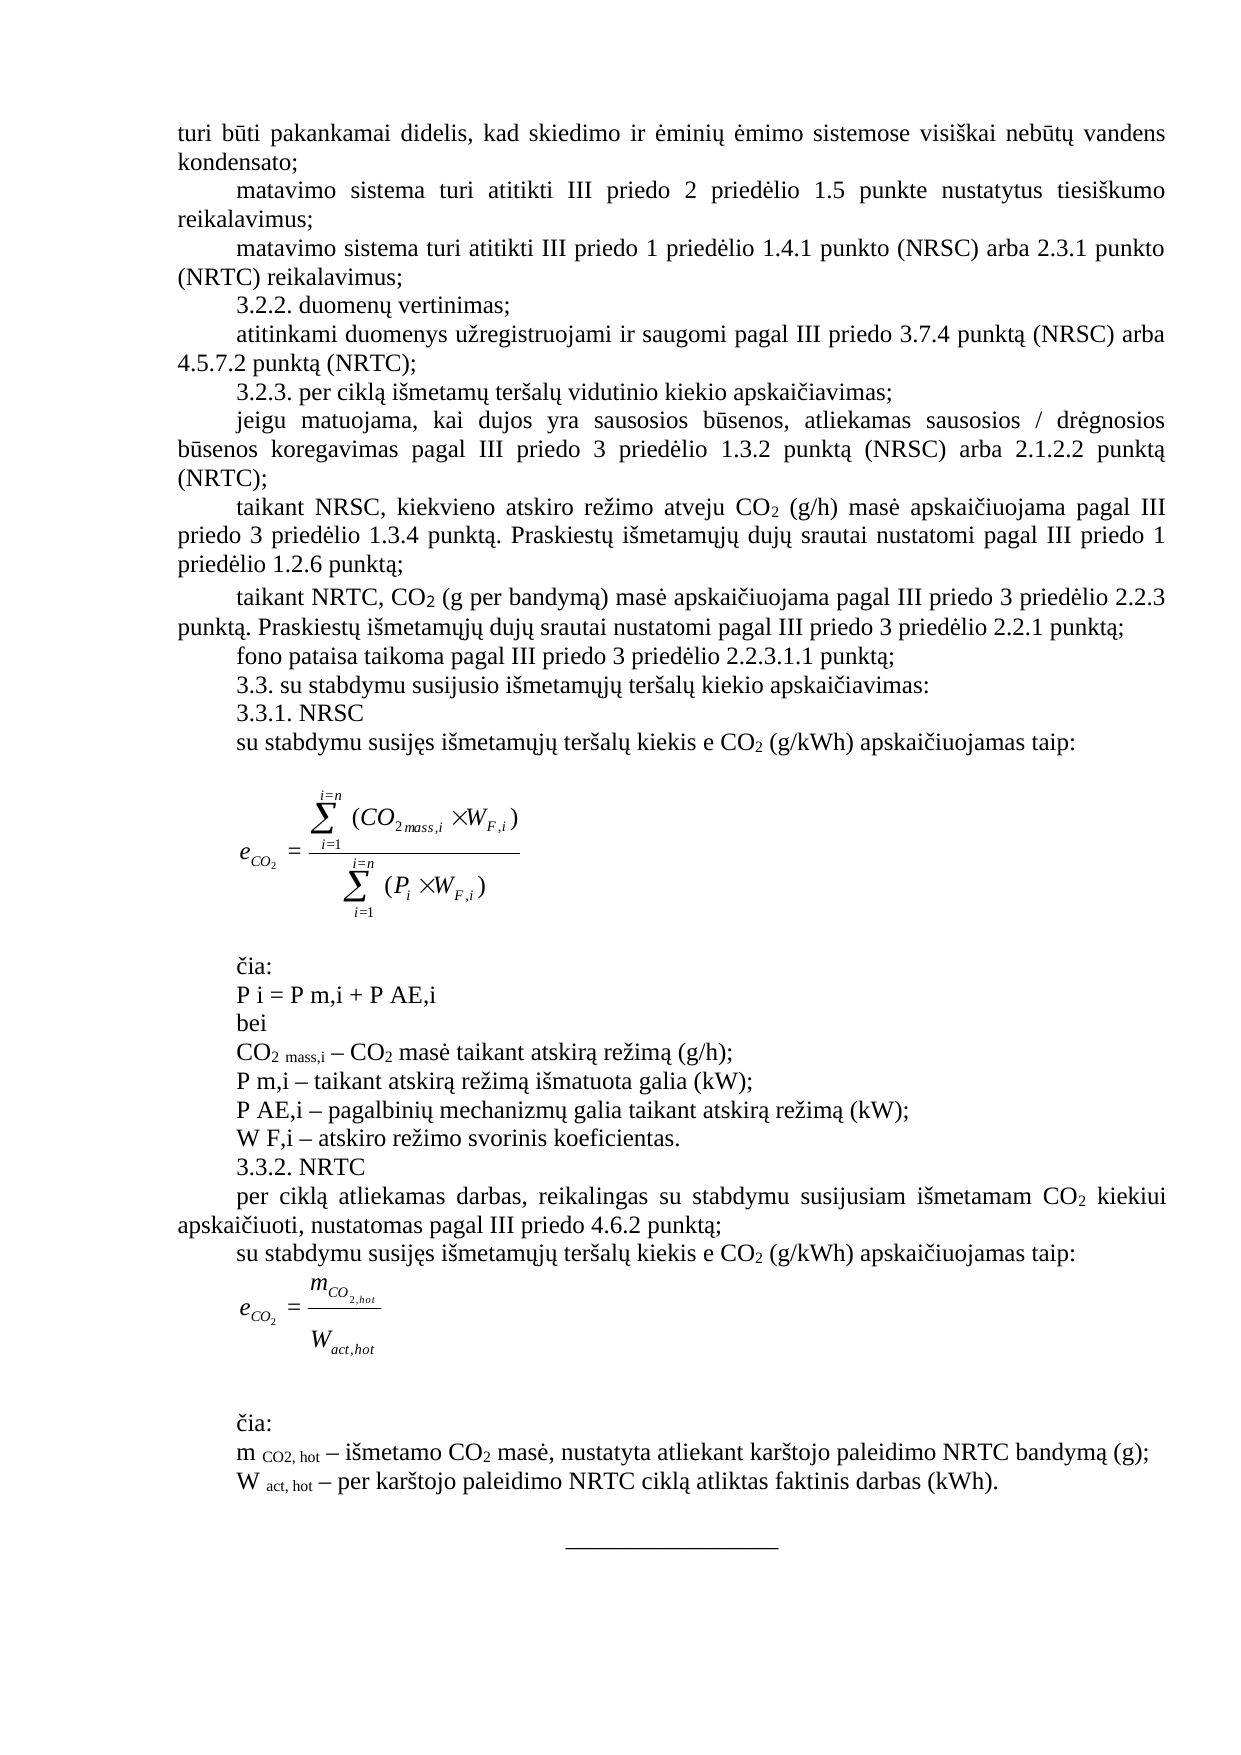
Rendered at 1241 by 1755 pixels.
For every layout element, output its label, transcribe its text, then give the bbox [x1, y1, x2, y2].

text P i = P m,i + P AE,i [177, 980, 1166, 1008]
text taikant NRSC, kiekvieno atskiro režimo atveju CO2 (g/h) masė apskaičiuojama pagal III priedo 3 priedėlio 1.3.4 punktą. Praskiestų išmetamųjų dujų srautai nustatomi pagal III priedo 1 priedėlio 1.2.6 punktą; [177, 492, 1166, 578]
text matavimo sistema turi atitikti III priedo 1 priedėlio 1.4.1 punkto (NRSC) arba 2.3.1 punkto (NRTC) reikalavimus; [177, 233, 1166, 291]
text fono pataisa taikoma pagal III priedo 3 priedėlio 2.2.3.1.1 punktą; [177, 641, 1166, 670]
text turi būti pakankamai didelis, kad skiedimo ir ėminių ėmimo sistemose visiškai nebūtų vandens kondensato; [177, 118, 1166, 176]
text jeigu matuojama, kai dujos yra sausosios būsenos, atliekamas sausosios / drėgnosios būsenos koregavimas pagal III priedo 3 priedėlio 1.3.2 punktą (NRSC) arba 2.1.2.2 punktą (NRTC); [177, 406, 1166, 492]
text 3.3.1. NRSC [177, 698, 1166, 727]
text _________________ [177, 1523, 1166, 1552]
text CO2 mass,i – CO2 masė taikant atskirą režimą (g/h); [177, 1037, 1166, 1066]
text W act, hot – per karštojo paleidimo NRTC ciklą atliktas faktinis darbas (kWh). [177, 1466, 1166, 1495]
text su stabdymu susijęs išmetamųjų teršalų kiekis e CO2 (g/kWh) apskaičiuojamas taip: [177, 1238, 1166, 1267]
text m CO2, hot – išmetamo CO2 masė, nustatyta atliekant karštojo paleidimo NRTC bandymą (g); [177, 1437, 1166, 1466]
text 3.2.2. duomenų vertinimas; [177, 291, 1166, 319]
text W F,i – atskiro režimo svorinis koeficientas. [177, 1123, 1166, 1152]
text čia: [177, 951, 1166, 980]
text bei [177, 1008, 1166, 1037]
text su stabdymu susijęs išmetamųjų teršalų kiekis e CO2 (g/kWh) apskaičiuojamas taip: [177, 727, 1166, 756]
text atitinkami duomenys užregistruojami ir saugomi pagal III priedo 3.7.4 punktą (NRSC) arba 4.5.7.2 punktą (NRTC); [177, 319, 1166, 377]
text P m,i – taikant atskirą režimą išmatuota galia (kW); [177, 1066, 1166, 1095]
text P AE,i – pagalbinių mechanizmų galia taikant atskirą režimą (kW); [177, 1095, 1166, 1123]
text taikant NRTC, CO2 (g per bandymą) masė apskaičiuojama pagal III priedo 3 priedėlio 2.2.3 punktą. Praskiestų išmetamųjų dujų srautai nustatomi pagal III priedo 3 priedėlio 2.2.1 punktą; [177, 578, 1166, 641]
text 3.3. su stabdymu susijusio išmetamųjų teršalų kiekio apskaičiavimas: [177, 670, 1166, 698]
text čia: [177, 1408, 1166, 1437]
text 3.3.2. NRTC [177, 1152, 1166, 1181]
text 3.2.3. per ciklą išmetamų teršalų vidutinio kiekio apskaičiavimas; [177, 377, 1166, 406]
text per ciklą atliekamas darbas, reikalingas su stabdymu susijusiam išmetamam CO2 kiekiui apskaičiuoti, nustatomas pagal III priedo 4.6.2 punktą; [177, 1181, 1166, 1238]
text matavimo sistema turi atitikti III priedo 2 priedėlio 1.5 punkte nustatytus tiesiškumo reikalavimus; [177, 176, 1166, 233]
